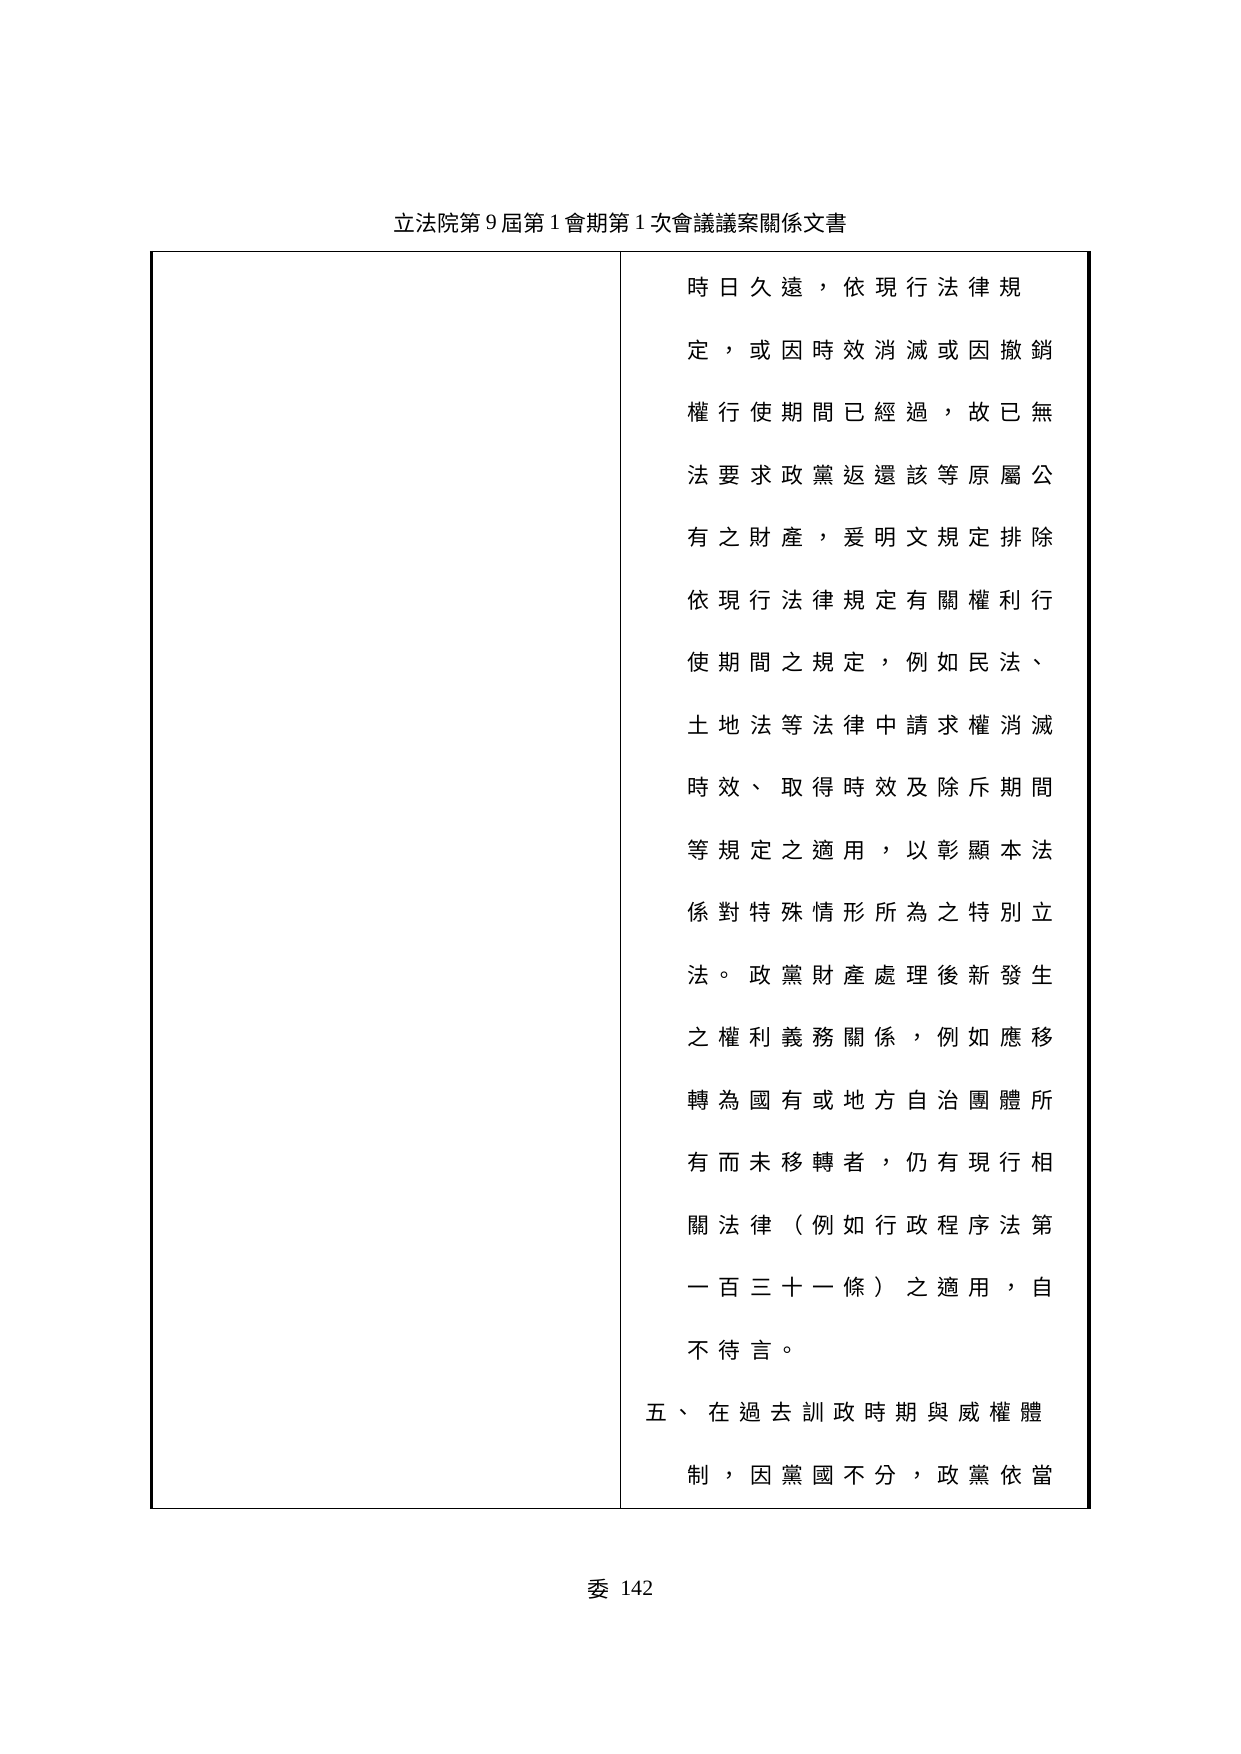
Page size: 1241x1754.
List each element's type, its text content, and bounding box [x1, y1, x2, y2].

table_cell 時日久遠，依現行法律規定，或因時效消滅或因撤銷權行使期間已經過，故已無法要求政黨返還該等原屬公有之財產，爰明文規定排除依現行法律規定有關權利行使期間之規定，例如民法、土地法等法律中請求權消滅時效、取得時效及除斥期間等規定之適用，以彰顯本法係對特殊情形所為之特別立法。政黨財產處理後新發生之權利義務關係，例如應移轉為國有或地方自治團體所有而未移轉者，仍有現行相關法律（例如行政程序法第一百三十一條）之適用，自不待言。 五、在過去訓政時期與威權體制，因黨國不分，政黨依當 [621, 252, 1087, 1508]
table_cell [153, 252, 620, 1508]
